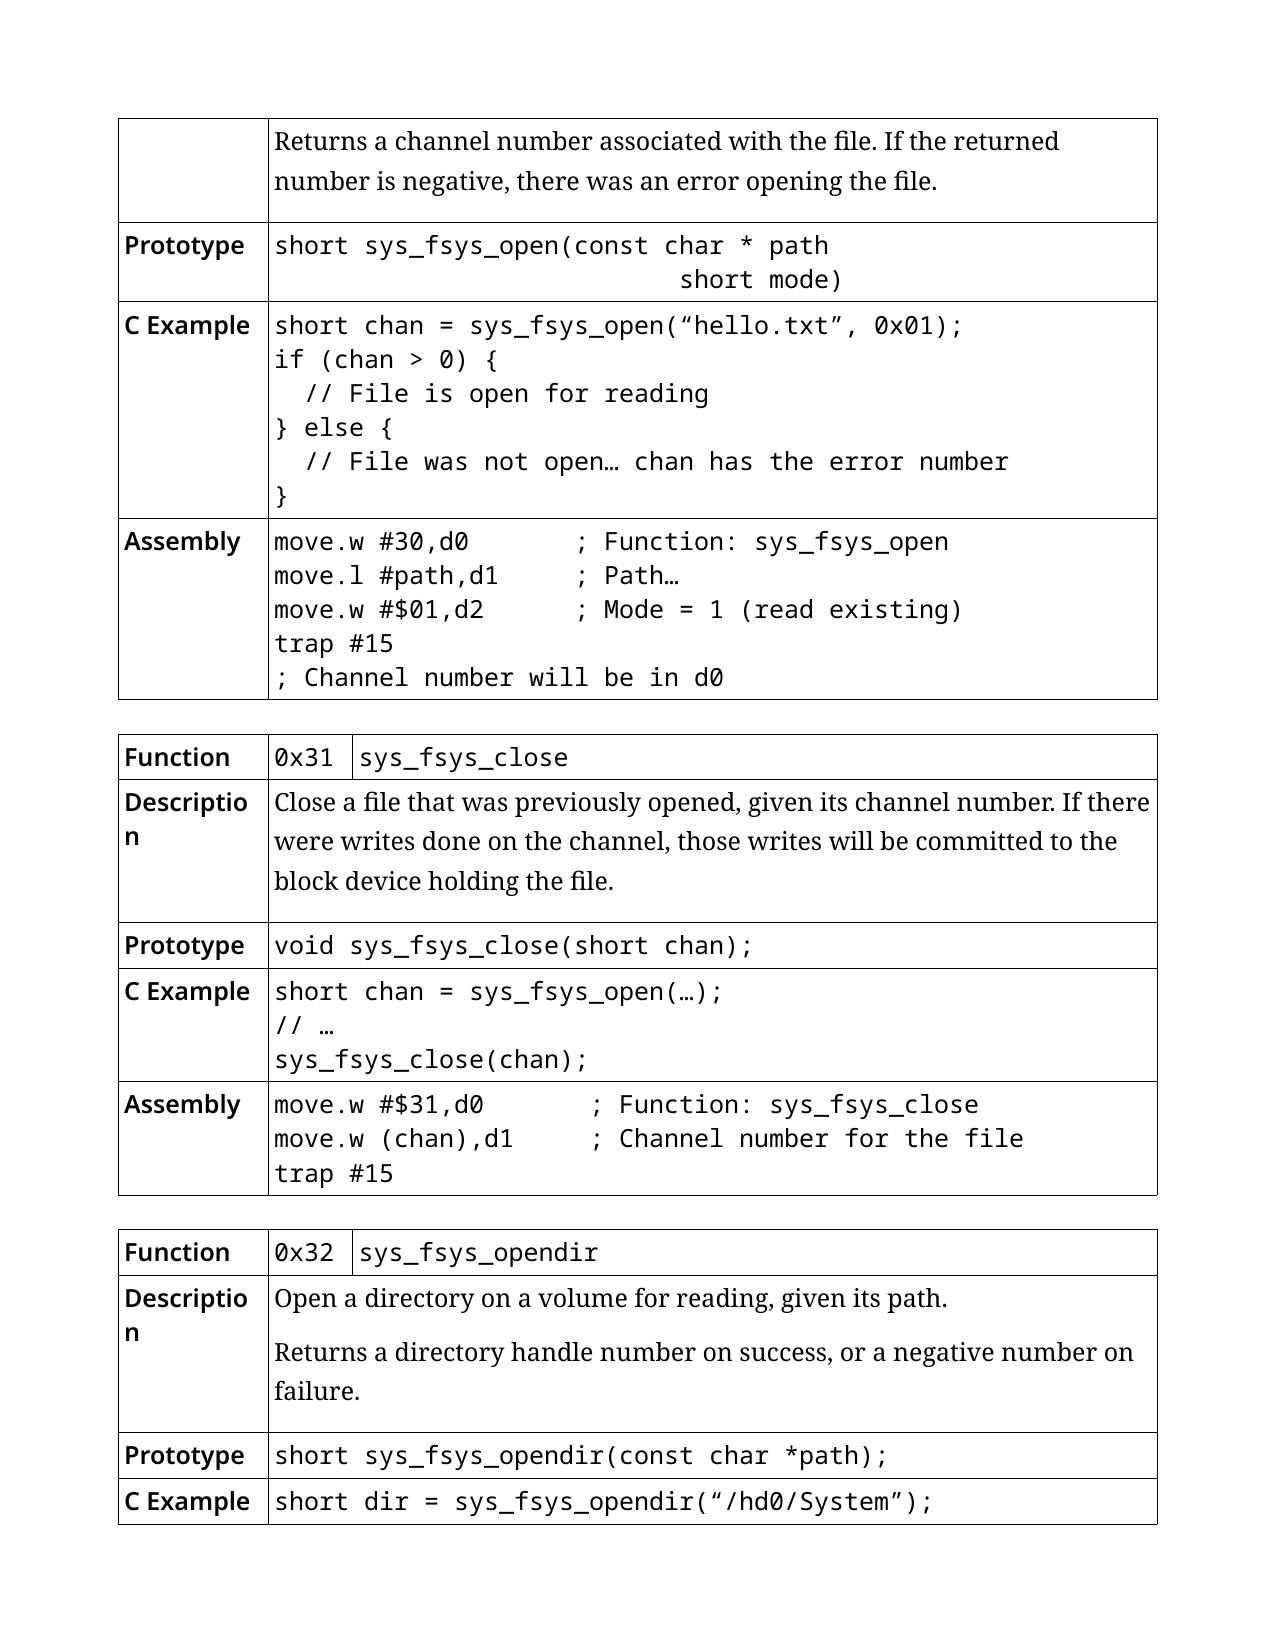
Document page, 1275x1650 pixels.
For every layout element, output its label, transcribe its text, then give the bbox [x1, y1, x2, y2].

table_cell Description [119, 1276, 268, 1432]
table_cell move.w #$31,d0 ; Function: sys_fsys_close move.w (chan),d1 ; Channel number for the file trap #15 [269, 1082, 1157, 1195]
table_cell Prototype [119, 223, 268, 301]
table_header Function [119, 735, 268, 779]
table_header 0x31 [269, 735, 352, 779]
table_cell Assembly [119, 1082, 268, 1195]
table_cell Prototype [119, 923, 268, 967]
table_cell short chan = sys_fsys_open(“hello.txt”, 0x01); if (chan > 0) { // File is open for reading } else { // File was not open… chan has the error number } [269, 302, 1157, 517]
table_cell short sys_fsys_opendir(const char *path); [269, 1433, 1157, 1478]
table_cell Returns a channel number associated with the file. If the returned number is negative, there was an error opening the file. [269, 119, 1157, 222]
table_cell short sys_fsys_open(const char * path short mode) [269, 223, 1157, 301]
table_header sys_fsys_close [353, 735, 1157, 779]
table_cell Open a directory on a volume for reading, given its path. Returns a directory handle number on success, or a negative number on failure. [269, 1276, 1157, 1432]
table_cell Assembly [119, 519, 268, 699]
table_cell void sys_fsys_close(short chan); [269, 923, 1157, 967]
table_header 0x32 [269, 1230, 352, 1275]
table_cell short chan = sys_fsys_open(…); // … sys_fsys_close(chan); [269, 969, 1157, 1081]
table_cell Prototype [119, 1433, 268, 1478]
table_cell C Example [119, 969, 268, 1081]
table_header Function [119, 1230, 268, 1275]
table_cell C Example [119, 302, 268, 517]
table_header sys_fsys_opendir [353, 1230, 1157, 1275]
table_cell C Example [119, 1479, 268, 1523]
table_cell move.w #30,d0 ; Function: sys_fsys_open move.l #path,d1 ; Path… move.w #$01,d2 ; Mode = 1 (read existing) trap #15 ; Channel number will be in d0 [269, 519, 1157, 699]
table_cell [119, 119, 268, 222]
table_cell Close a file that was previously opened, given its channel number. If there were writes done on the channel, those writes will be committed to the block device holding the file. [269, 780, 1157, 922]
table_cell short dir = sys_fsys_opendir(“/hd0/System”); [269, 1479, 1157, 1523]
table_cell Description [119, 780, 268, 922]
